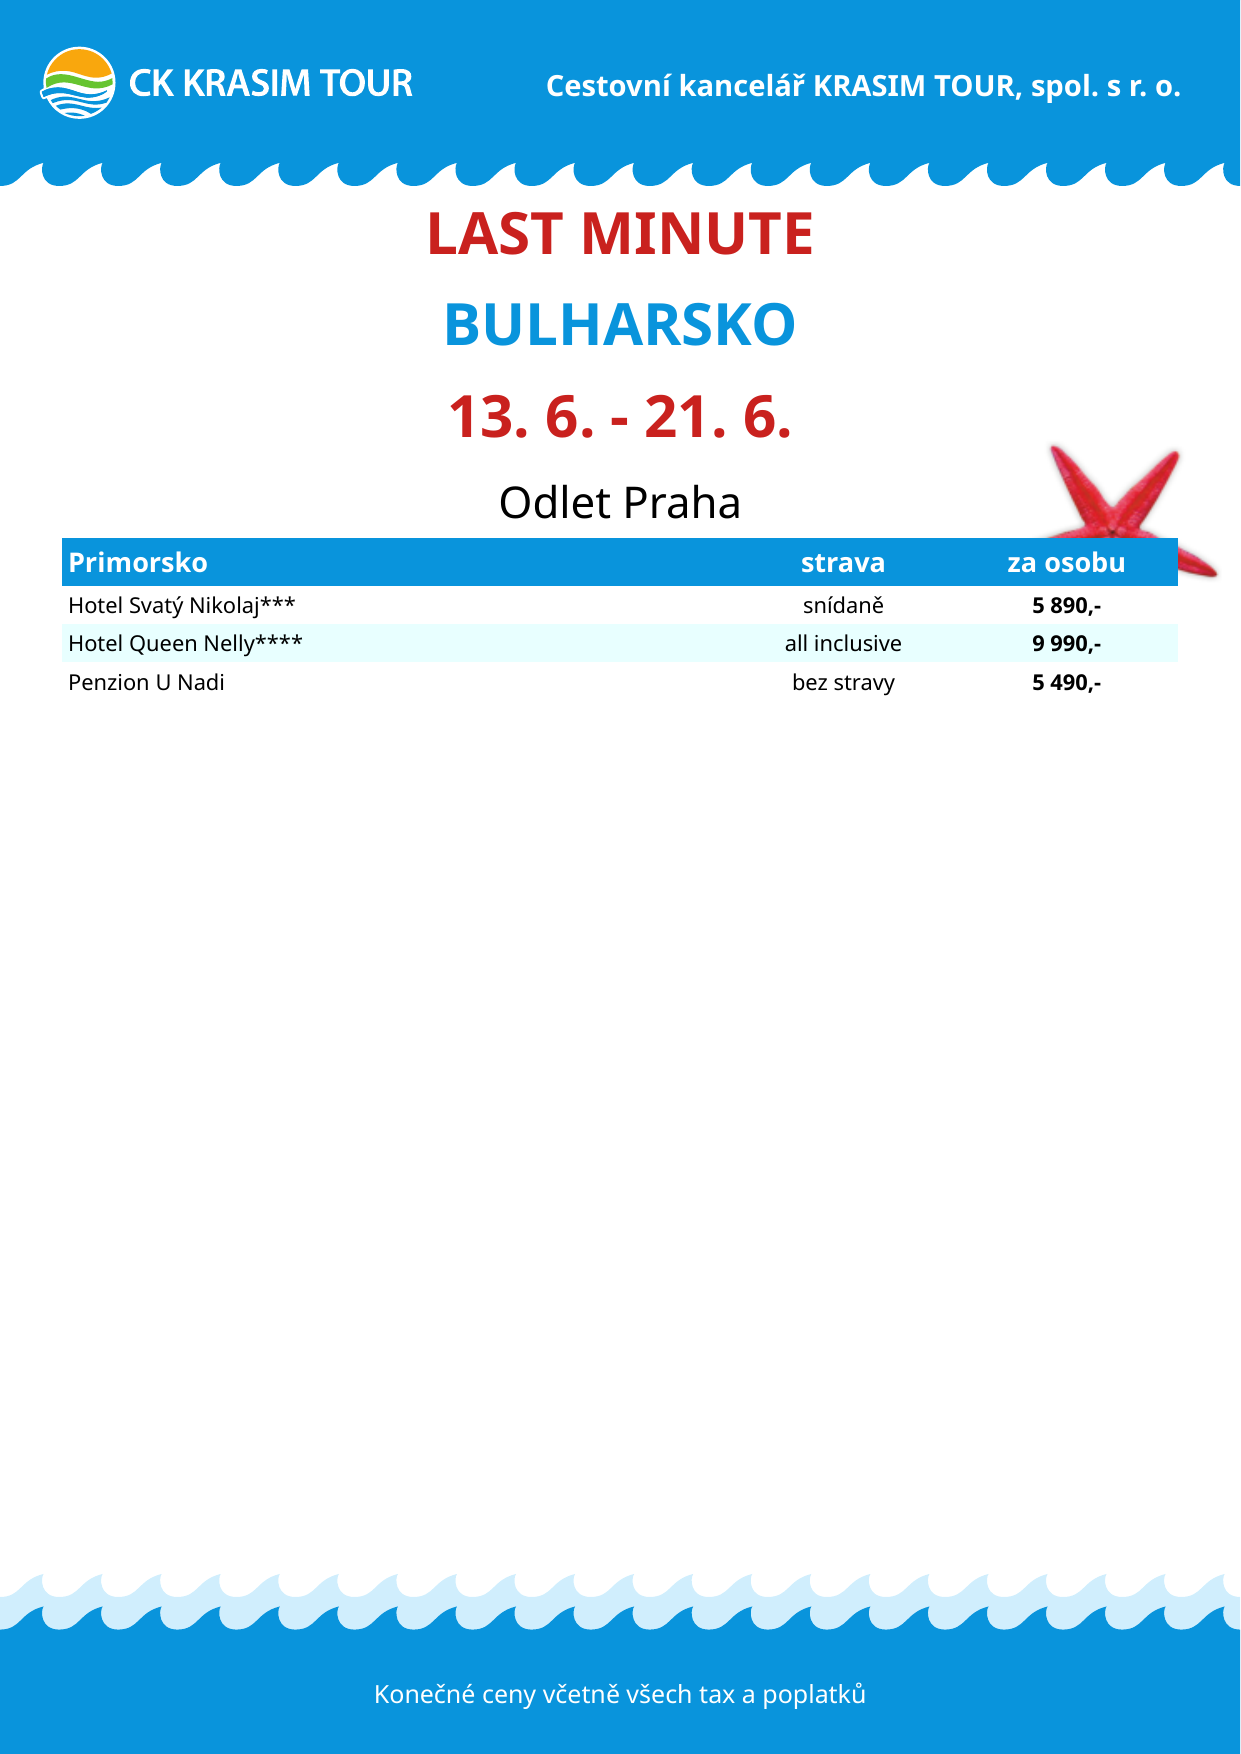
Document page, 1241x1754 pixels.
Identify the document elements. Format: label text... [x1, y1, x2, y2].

table_cell 5 890,- [955, 586, 1178, 624]
table_cell Hotel Queen Nelly**** [62, 624, 732, 662]
table_cell 9 990,- [955, 624, 1178, 662]
subtitle Odlet Praha [0, 472, 1240, 531]
subtitle BULHARSKO [0, 283, 1240, 363]
table_cell snídaně [732, 586, 955, 624]
table_header za osobu [955, 538, 1178, 586]
table_header Primorsko [62, 538, 732, 586]
subtitle 13. 6. - 21. 6. [0, 374, 1240, 454]
subtitle LAST MINUTE [0, 192, 1240, 271]
table_cell 5 490,- [955, 663, 1178, 701]
table_header strava [732, 538, 955, 586]
table_cell all inclusive [732, 624, 955, 662]
table_cell bez stravy [732, 663, 955, 701]
table_cell Penzion U Nadi [62, 663, 732, 701]
table_cell Hotel Svatý Nikolaj*** [62, 586, 732, 624]
